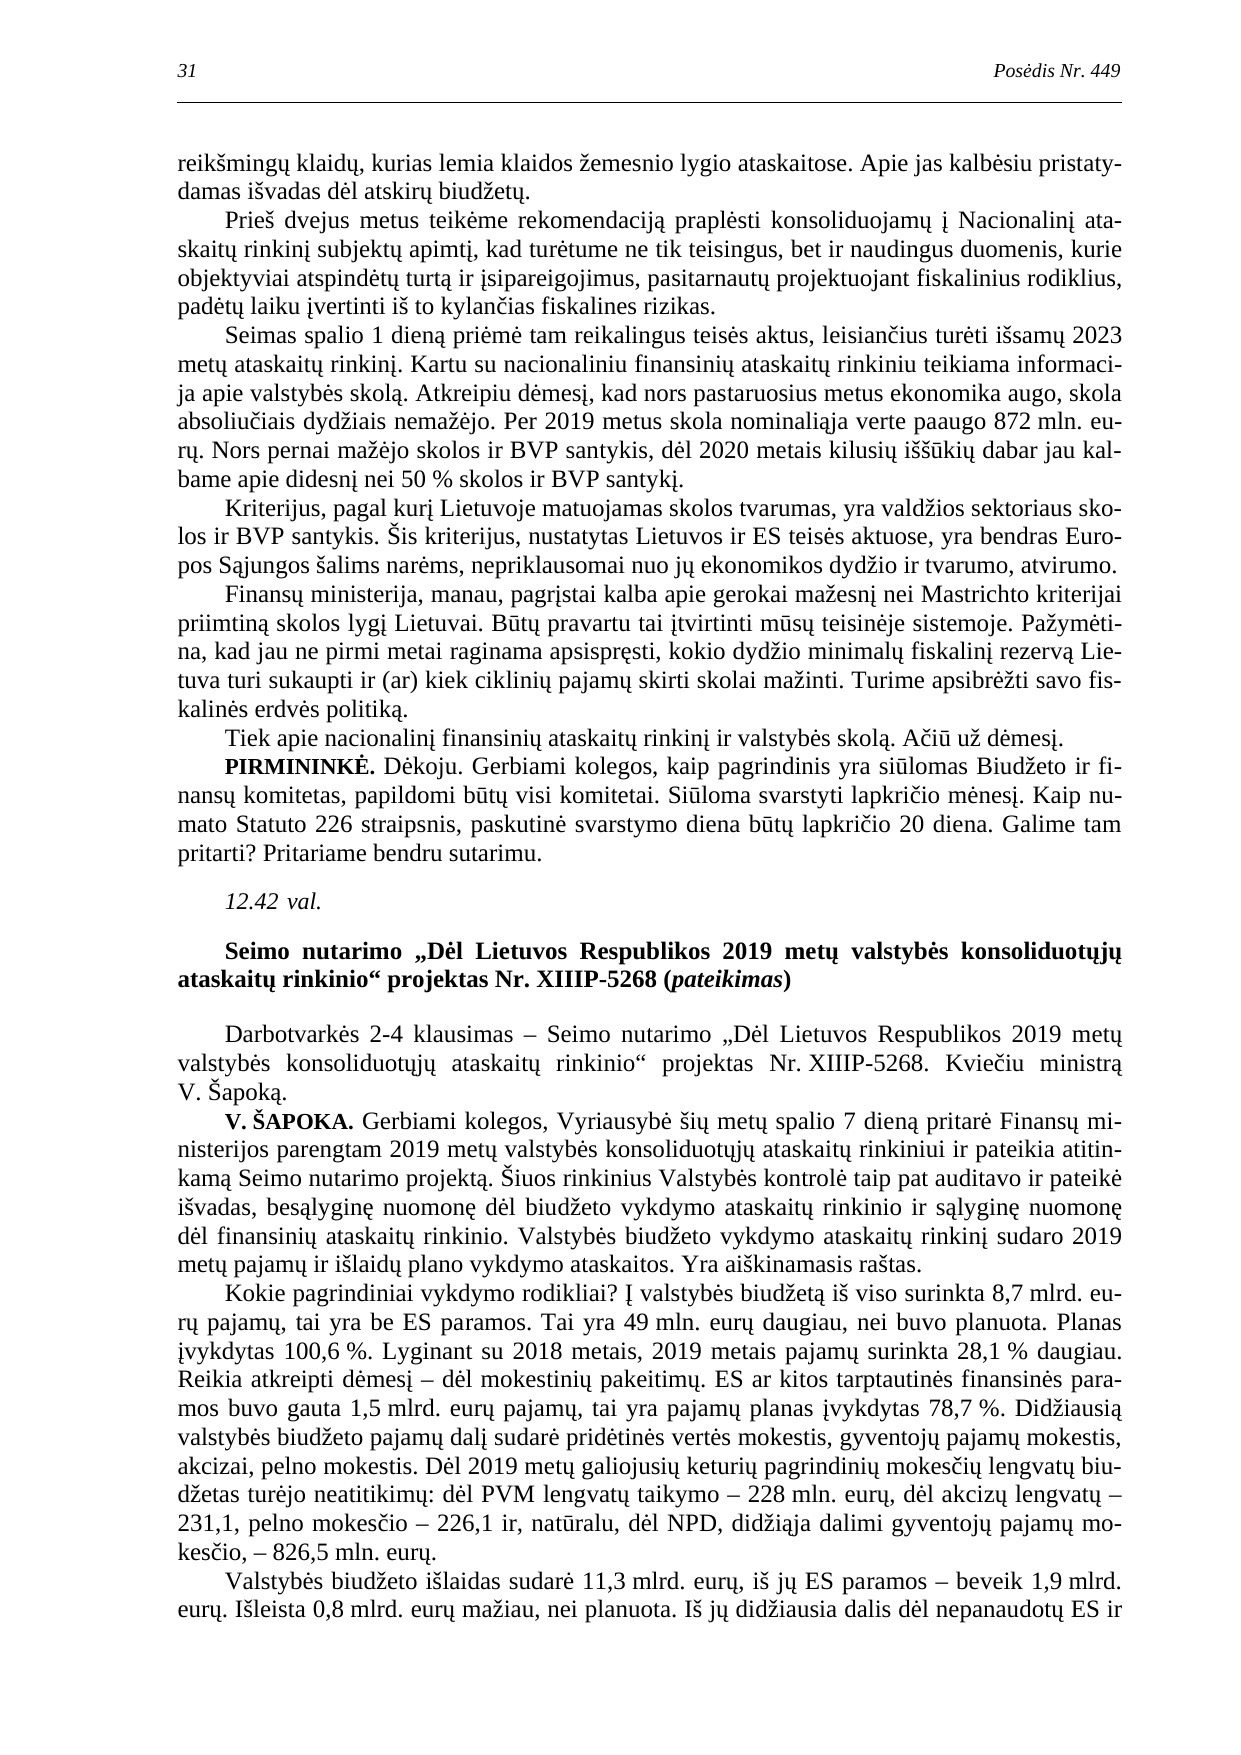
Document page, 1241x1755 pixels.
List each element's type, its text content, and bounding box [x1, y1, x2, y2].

text Ko­kie pa­grin­di­niai vyk­dy­mo ro­dik­liai? Į vals­ty­bės biu­dže­tą iš vi­so su­rink­ta 8,7 mlrd. eu­rų pa­ja­mų, tai yra be ES pa­ra­mos. Tai yra 49 mln. eu­rų dau­giau, nei bu­vo pla­nuo­ta. Pla­nas įvyk­dy­tas 100,6 %. Ly­gi­nant su 2018 me­tais, 2019 me­tais pa­ja­mų su­rink­ta 28,1 % dau­giau. Rei­kia at­kreip­ti dė­me­sį – dėl mo­kes­ti­nių pa­kei­ti­mų. ES ar ki­tos tarp­tau­ti­nės fi­nan­si­nės pa­ra­mos bu­vo gau­ta 1,5 mlrd. eu­rų pa­ja­mų, tai yra pa­ja­mų pla­nas įvyk­dy­tas 78,7 %. Di­džiau­sią vals­ty­bės biu­dže­to pa­ja­mų da­lį su­da­rė pri­dė­ti­nės ver­tės mo­kes­tis, gy­ven­to­jų pa­ja­mų mo­kes­tis, ak­ci­zai, pel­no mo­kes­tis. Dėl 2019 me­tų ga­lio­ju­sių ke­tu­rių pa­grin­di­nių mo­kes­čių leng­va­tų biu­dže­tas tu­rė­jo ne­ati­ti­ki­mų: dėl PVM leng­va­tų tai­ky­mo – 228 mln. eu­rų, dėl ak­ci­zų leng­va­tų – 231,1, pel­no mo­kes­čio – 226,1 ir, na­tū­ra­lu, dėl NPD, di­dži­ą­ja da­li­mi gy­ven­to­jų pa­ja­mų mo­kes­čio, – 826,5 mln. eu­rų. [177, 1278, 1122, 1566]
text 12.42 val. [224, 887, 1122, 915]
text Kri­te­ri­jus, pa­gal ku­rį Lie­tu­vo­je ma­tuo­ja­mas sko­los tva­ru­mas, yra val­džios sek­to­riaus sko­los ir BVP san­ty­kis. Šis kri­te­ri­jus, nu­sta­ty­tas Lie­tu­vos ir ES tei­sės ak­tuo­se, yra ben­dras Eu­ro­pos Są­jun­gos ša­lims na­rėms, ne­pri­klau­so­mai nuo jų eko­no­mi­kos dy­džio ir tva­ru­mo, at­vi­ru­mo. [177, 493, 1122, 579]
text PIRMININKĖ. Dė­ko­ju. Ger­bia­mi ko­le­gos, kaip pa­grin­di­nis yra siū­lo­mas Biu­dže­to ir fi­nan­sų ko­mi­te­tas, pa­pil­do­mi bū­tų vi­si ko­mi­te­tai. Siū­lo­ma svars­ty­ti lap­kri­čio mė­ne­sį. Kaip nu­ma­to Sta­tu­to 226 straips­nis, pas­ku­ti­nė svars­ty­mo die­na bū­tų lap­kri­čio 20 die­na. Ga­li­me tam pri­tar­ti? Pri­ta­ria­me ben­dru su­ta­ri­mu. [177, 751, 1122, 866]
text Prieš dve­jus me­tus tei­kė­me re­ko­men­da­ci­ją pra­plės­ti kon­so­li­duo­ja­mų į Na­cio­na­li­nį ata­skai­tų rin­ki­nį sub­jek­tų ap­im­tį, kad tu­rė­tu­me ne tik tei­sin­gus, bet ir nau­din­gus duo­me­nis, ku­rie ob­jek­ty­viai at­spin­dė­tų tur­tą ir įsi­pa­rei­go­ji­mus, pa­si­tar­nau­tų pro­jek­tuo­jant fis­ka­li­nius ro­dik­lius, pa­dė­tų lai­ku įver­tin­ti iš to ky­lan­čias fis­ka­li­nes ri­zi­kas. [177, 205, 1122, 320]
text reikš­min­gų klai­dų, ku­rias le­mia klai­dos že­mes­nio ly­gio ata­skai­to­se. Apie jas kal­bė­siu pri­sta­ty­da­mas iš­va­das dėl at­ski­rų biu­dže­tų. [177, 148, 1122, 205]
text Sei­mo nu­ta­ri­mo „Dėl Lie­tu­vos Res­pub­li­kos 2019 me­tų vals­ty­bės kon­so­li­duo­tų­jų ataskai­tų rin­ki­nio“ pro­jek­tas Nr. XIIIP-5268 (pa­tei­ki­mas) [177, 936, 1122, 993]
text Dar­bo­tvarkės 2-4 klau­si­mas – Sei­mo nu­ta­ri­mo „Dėl Lie­tu­vos Res­pub­li­kos 2019 me­tų vals­ty­bės kon­so­li­duo­tų­jų ata­skai­tų rin­ki­nio“ pro­jek­tas Nr. XIIIP-5268. Kvie­čiu mi­nist­rą V. Ša­po­ką. [177, 1019, 1122, 1106]
text Sei­mas spa­lio 1 die­ną pri­ėmė tam rei­ka­lin­gus tei­sės ak­tus, lei­sian­čius tu­rė­ti iš­sa­mų 2023 me­tų ata­skai­tų rin­ki­nį. Kar­tu su na­cio­na­li­niu fi­nan­si­nių ata­skai­tų rin­ki­niu tei­kia­ma in­for­ma­ci­ja apie vals­ty­bės sko­lą. At­krei­piu dė­me­sį, kad nors pas­ta­ruo­sius me­tus eko­no­mi­ka au­go, sko­la ab­so­liu­čiais dy­džiais ne­ma­žė­jo. Per 2019 me­tus sko­la no­mi­na­liąja ver­te pa­au­go 872 mln. eu­rų. Nors per­nai ma­žė­jo sko­los ir BVP san­ty­kis, dėl 2020 me­tais ki­lu­sių iš­šū­kių da­bar jau kal­ba­me apie di­des­nį nei 50 % sko­los ir BVP san­ty­kį. [177, 320, 1122, 493]
text V. ŠAPOKA. Ger­bia­mi ko­le­gos, Vy­riau­sy­bė šių me­tų spa­lio 7 die­ną pri­ta­rė Fi­nan­sų mi­nis­te­ri­jos pa­reng­tam 2019 me­tų vals­ty­bės kon­so­li­duo­tų­jų ata­skai­tų rin­ki­niui ir pa­tei­kia ati­tin­ka­mą Sei­mo nu­ta­ri­mo pro­jek­tą. Šiuos rin­ki­nius Vals­ty­bės kon­tro­lė taip pat au­di­ta­vo ir pa­tei­kė iš­va­das, be­są­ly­gi­nę nuo­mo­nę dėl biu­dže­to vyk­dy­mo ata­skai­tų rin­ki­nio ir są­ly­gi­nę nuo­mo­nę dėl fi­nan­si­nių ata­skai­tų rin­ki­nio. Vals­ty­bės biu­dže­to vyk­dy­mo ata­skai­tų rin­ki­nį su­da­ro 2019 me­tų pa­ja­mų ir iš­lai­dų pla­no vyk­dy­mo ata­skai­tos. Yra aiš­ki­na­ma­sis raš­tas. [177, 1106, 1122, 1278]
text Fi­nan­sų mi­nis­te­ri­ja, ma­nau, pa­grįs­tai kal­ba apie ge­ro­kai ma­žes­nį nei Mast­rich­to kri­te­ri­jai pri­im­ti­ną sko­los ly­gį Lie­tu­vai. Bū­tų pra­var­tu tai įtvir­tin­ti mū­sų tei­si­nė­je sis­te­mo­je. Pa­žy­mė­ti­na, kad jau ne pir­mi me­tai ra­gi­na­ma ap­si­spręs­ti, ko­kio dy­džio mi­ni­ma­lų fis­ka­li­nį re­zer­vą Lie­tu­va tu­ri su­kaup­ti ir (ar) kiek cik­li­nių pa­ja­mų skir­ti sko­lai ma­žin­ti. Tu­ri­me ap­si­brėž­ti sa­vo fis­ka­li­nės erd­vės po­li­ti­ką. [177, 579, 1122, 723]
text Vals­ty­bės biu­dže­to iš­lai­das su­da­rė 11,3 mlrd. eu­rų, iš jų ES pa­ra­mos – be­veik 1,9 mlrd. eu­rų. Iš­leis­ta 0,8 mlrd. eu­rų ma­žiau, nei pla­nuo­ta. Iš jų di­džiau­sia da­lis dėl ne­pa­nau­do­tų ES ir [177, 1566, 1122, 1623]
text Tiek apie na­cio­na­li­nį fi­nan­si­nių ata­skai­tų rin­ki­nį ir vals­ty­bės sko­lą. Ačiū už dė­me­sį. [177, 723, 1122, 751]
